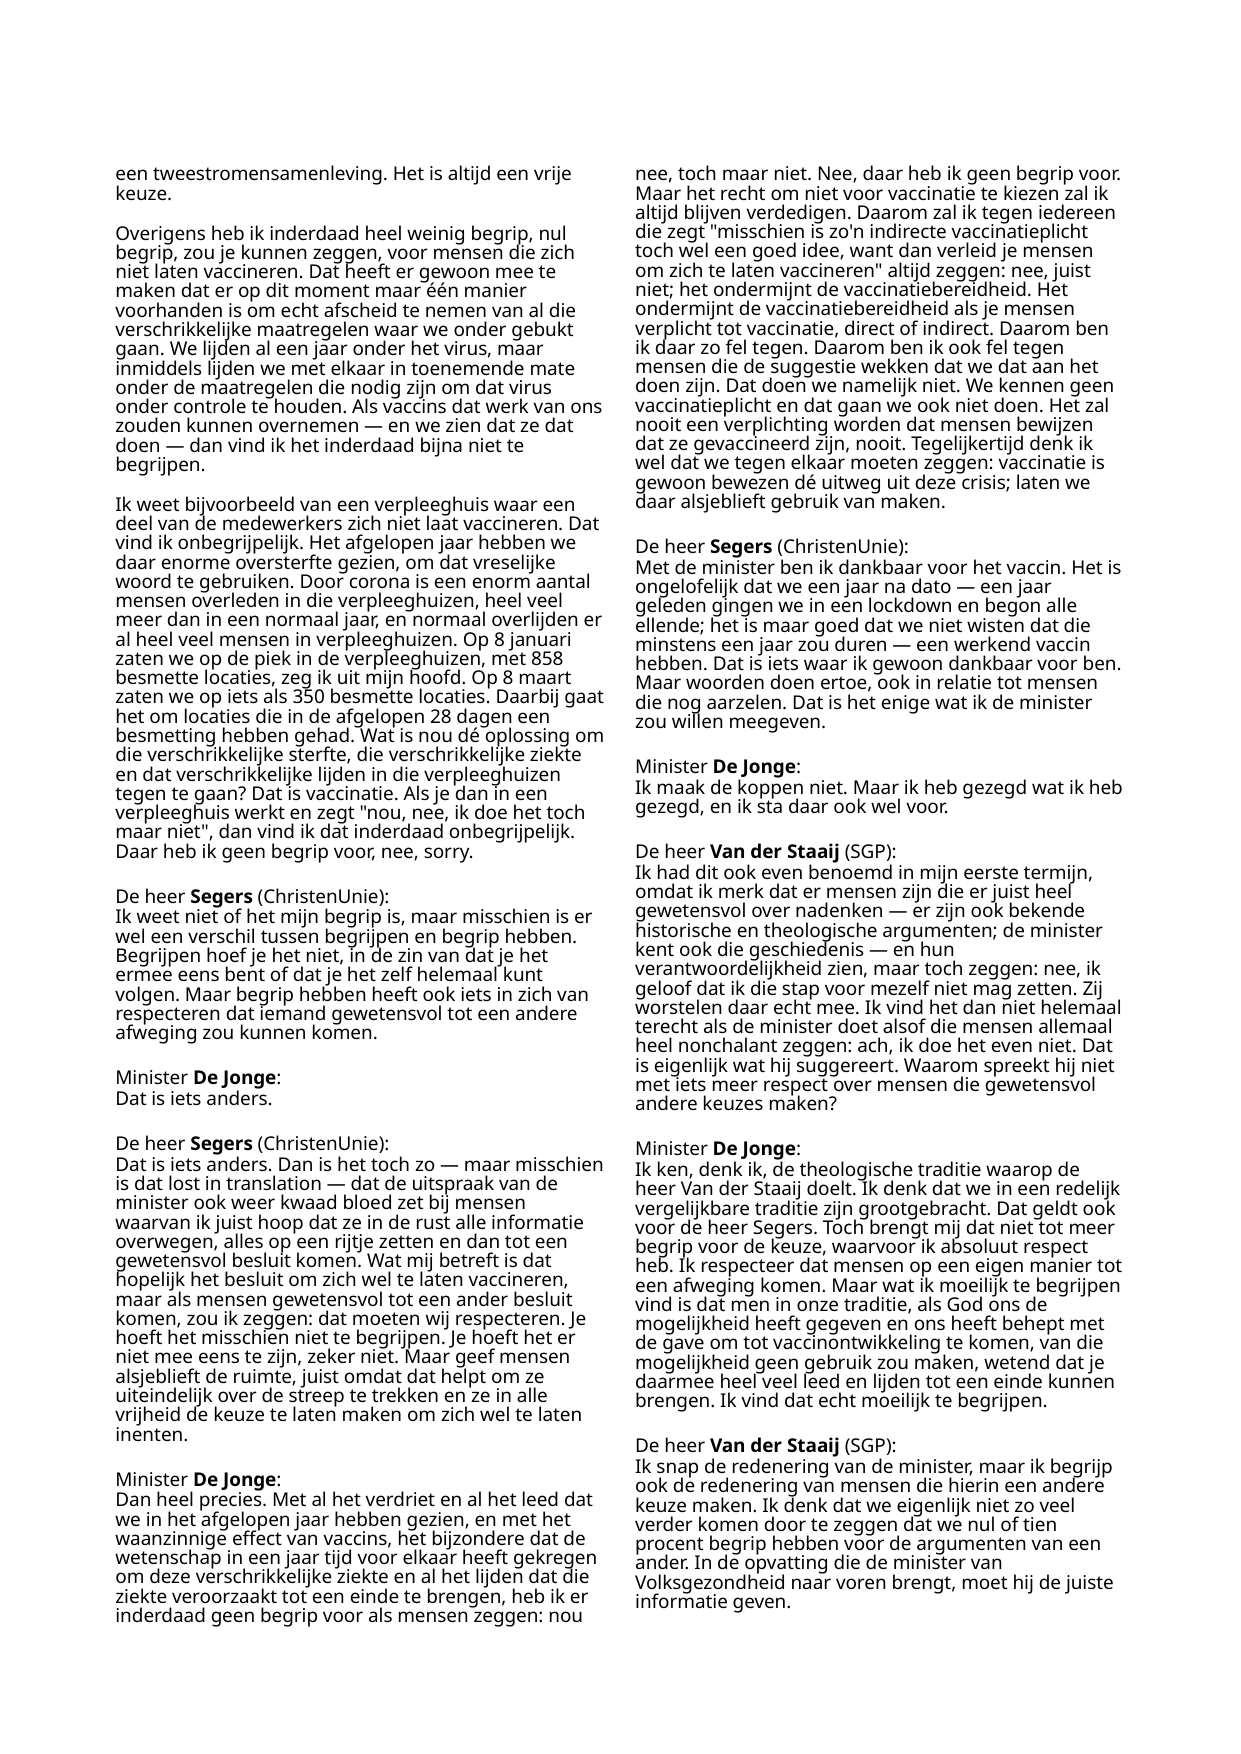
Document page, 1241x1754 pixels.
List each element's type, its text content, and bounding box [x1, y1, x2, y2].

text een tweestromensamenleving. Het is altijd een vrije keuze. [115, 165, 605, 204]
text Minister De Jonge: [115, 1064, 605, 1090]
text Ik maak de koppen niet. Maar ik heb gezegd wat ik heb gezegd, en ik sta daar ook wel voor. [635, 779, 1125, 817]
text Minister De Jonge: [115, 1466, 605, 1491]
text De heer Van der Staaij (SGP): [635, 1432, 1125, 1458]
text De heer Segers (ChristenUnie): [115, 883, 605, 908]
text Minister De Jonge: [635, 753, 1125, 779]
text Dat is iets anders. [115, 1090, 605, 1109]
text De heer Segers (ChristenUnie): [115, 1130, 605, 1156]
text Ik weet niet of het mijn begrip is, maar misschien is er wel een verschil tussen begrijpen en begrip hebben. Begrijpen hoef je het niet, in de zin van dat je het ermee eens bent of dat je het zelf helemaal kunt volgen. Maar begrip hebben heeft ook iets in zich van respecteren dat iemand gewetensvol tot een andere afweging zou kunnen komen. [115, 908, 605, 1043]
text De heer Segers (ChristenUnie): [635, 533, 1125, 559]
text Minister De Jonge: [635, 1135, 1125, 1161]
text Ik had dit ook even benoemd in mijn eerste termijn, omdat ik merk dat er mensen zijn die er juist heel gewetensvol over nadenken — er zijn ook bekende historische en theologische argumenten; de minister kent ook die geschiedenis — en hun verantwoordelijkheid zien, maar toch zeggen: nee, ik geloof dat ik die stap voor mezelf niet mag zetten. Zij worstelen daar echt mee. Ik vind het dan niet helemaal terecht als de minister doet alsof die mensen allemaal heel nonchalant zeggen: ach, ik doe het even niet. Dat is eigenlijk wat hij suggereert. Waarom spreekt hij niet met iets meer respect over mensen die gewetensvol andere keuzes maken? [635, 864, 1125, 1114]
text Dat is iets anders. Dan is het toch zo — maar misschien is dat lost in translation — dat de uitspraak van de minister ook weer kwaad bloed zet bij mensen waarvan ik juist hoop dat ze in de rust alle informatie overwegen, alles op een rijtje zetten en dan tot een gewetensvol besluit komen. Wat mij betreft is dat hopelijk het besluit om zich wel te laten vaccineren, maar als mensen gewetensvol tot een ander besluit komen, zou ik zeggen: dat moeten wij respecteren. Je hoeft het misschien niet te begrijpen. Je hoeft het er niet mee eens te zijn, zeker niet. Maar geef mensen alsjeblieft de ruimte, juist omdat dat helpt om ze uiteindelijk over de streep te trekken en ze in alle vrijheid de keuze te laten maken om zich wel te laten inenten. [115, 1156, 605, 1445]
text Ik snap de redenering van de minister, maar ik begrijp ook de redenering van mensen die hierin een andere keuze maken. Ik denk dat we eigenlijk niet zo veel verder komen door te zeggen dat we nul of tien procent begrip hebben voor de argumenten van een ander. In de opvatting die de minister van Volksgezondheid naar voren brengt, moet hij de juiste informatie geven. [635, 1458, 1125, 1612]
text Ik ken, denk ik, de theologische traditie waarop de heer Van der Staaij doelt. Ik denk dat we in een redelijk vergelijkbare traditie zijn grootgebracht. Dat geldt ook voor de heer Segers. Toch brengt mij dat niet tot meer begrip voor de keuze, waarvoor ik absoluut respect heb. Ik respecteer dat mensen op een eigen manier tot een afweging komen. Maar wat ik moeilijk te begrijpen vind is dat men in onze traditie, als God ons de mogelijkheid heeft gegeven en ons heeft behept met de gave om tot vaccinontwikkeling te komen, van die mogelijkheid geen gebruik zou maken, wetend dat je daarmee heel veel leed en lijden tot een einde kunnen brengen. Ik vind dat echt moeilijk te begrijpen. [635, 1161, 1125, 1411]
text Ik weet bijvoorbeeld van een verpleeghuis waar een deel van de medewerkers zich niet laat vaccineren. Dat vind ik onbegrijpelijk. Het afgelopen jaar hebben we daar enorme oversterfte gezien, om dat vreselijke woord te gebruiken. Door corona is een enorm aantal mensen overleden in die verpleeghuizen, heel veel meer dan in een normaal jaar, en normaal overlijden er al heel veel mensen in verpleeghuizen. Op 8 januari zaten we op de piek in de verpleeghuizen, met 858 besmette locaties, zeg ik uit mijn hoofd. Op 8 maart zaten we op iets als 350 besmette locaties. Daarbij gaat het om locaties die in de afgelopen 28 dagen een besmetting hebben gehad. Wat is nou dé oplossing om die verschrikkelijke sterfte, die verschrikkelijke ziekte en dat verschrikkelijke lijden in die verpleeghuizen tegen te gaan? Dat is vaccinatie. Als je dan in een verpleeghuis werkt en zegt "nou, nee, ik doe het toch maar niet", dan vind ik dat inderdaad onbegrijpelijk. Daar heb ik geen begrip voor, nee, sorry. [115, 496, 605, 862]
text Met de minister ben ik dankbaar voor het vaccin. Het is ongelofelijk dat we een jaar na dato — een jaar geleden gingen we in een lockdown en begon alle ellende; het is maar goed dat we niet wisten dat die minstens een jaar zou duren — een werkend vaccin hebben. Dat is iets waar ik gewoon dankbaar voor ben. Maar woorden doen ertoe, ook in relatie tot mensen die nog aarzelen. Dat is het enige wat ik de minister zou willen meegeven. [635, 559, 1125, 732]
text Dan heel precies. Met al het verdriet en al het leed dat we in het afgelopen jaar hebben gezien, en met het waanzinnige effect van vaccins, het bijzondere dat de wetenschap in een jaar tijd voor elkaar heeft gekregen om deze verschrikkelijke ziekte en al het lijden dat die ziekte veroorzaakt tot een einde te brengen, heb ik er inderdaad geen begrip voor als mensen zeggen: nou [115, 1491, 605, 1626]
text Overigens heb ik inderdaad heel weinig begrip, nul begrip, zou je kunnen zeggen, voor mensen die zich niet laten vaccineren. Dat heeft er gewoon mee te maken dat er op dit moment maar één manier voorhanden is om echt afscheid te nemen van al die verschrikkelijke maatregelen waar we onder gebukt gaan. We lijden al een jaar onder het virus, maar inmiddels lijden we met elkaar in toenemende mate onder de maatregelen die nodig zijn om dat virus onder controle te houden. Als vaccins dat werk van ons zouden kunnen overnemen — en we zien dat ze dat doen — dan vind ik het inderdaad bijna niet te begrijpen. [115, 224, 605, 475]
text De heer Van der Staaij (SGP): [635, 838, 1125, 864]
text nee, toch maar niet. Nee, daar heb ik geen begrip voor. Maar het recht om niet voor vaccinatie te kiezen zal ik altijd blijven verdedigen. Daarom zal ik tegen iedereen die zegt "misschien is zo'n indirecte vaccinatieplicht toch wel een goed idee, want dan verleid je mensen om zich te laten vaccineren" altijd zeggen: nee, juist niet; het ondermijnt de vaccinatiebereidheid. Het ondermijnt de vaccinatiebereidheid als je mensen verplicht tot vaccinatie, direct of indirect. Daarom ben ik daar zo fel tegen. Daarom ben ik ook fel tegen mensen die de suggestie wekken dat we dat aan het doen zijn. Dat doen we namelijk niet. We kennen geen vaccinatieplicht en dat gaan we ook niet doen. Het zal nooit een verplichting worden dat mensen bewijzen dat ze gevaccineerd zijn, nooit. Tegelijkertijd denk ik wel dat we tegen elkaar moeten zeggen: vaccinatie is gewoon bewezen dé uitweg uit deze crisis; laten we daar alsjeblieft gebruik van maken. [635, 165, 1125, 512]
